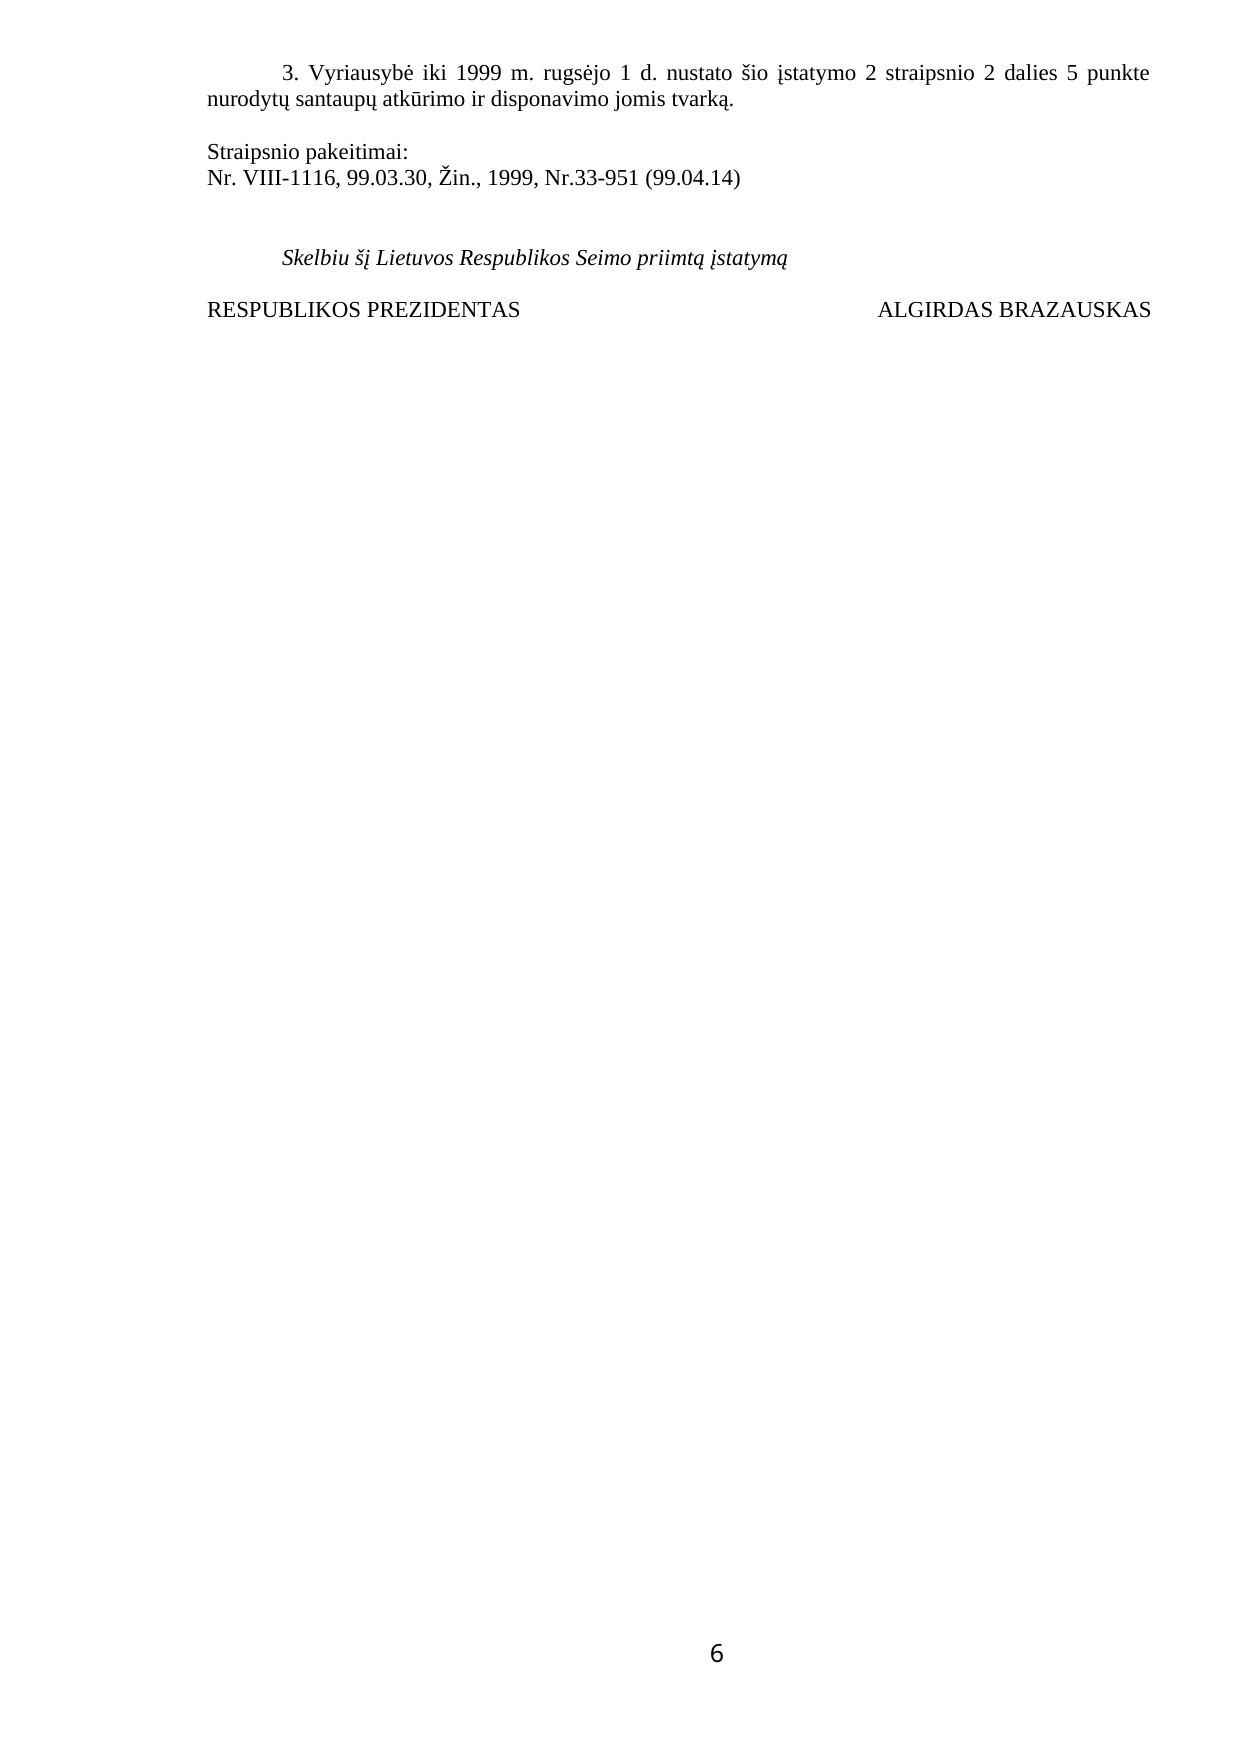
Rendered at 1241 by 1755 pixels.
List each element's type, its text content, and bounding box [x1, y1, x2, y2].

text Straipsnio pakeitimai: [207, 138, 1152, 164]
text 3. Vyriausybė iki 1999 m. rugsėjo 1 d. nustato šio įstatymo 2 straipsnio 2 dalies 5 punkte nurodytų santaupų atkūrimo ir disponavimo jomis tvarką. [207, 59, 1152, 112]
text RESPUBLIKOS PREZIDENTAS ALGIRDAS BRAZAUSKAS [207, 296, 1152, 323]
text Nr. VIII-1116, 99.03.30, Žin., 1999, Nr.33-951 (99.04.14) [207, 164, 1152, 191]
text Skelbiu šį Lietuvos Respublikos Seimo priimtą įstatymą [207, 243, 1152, 270]
